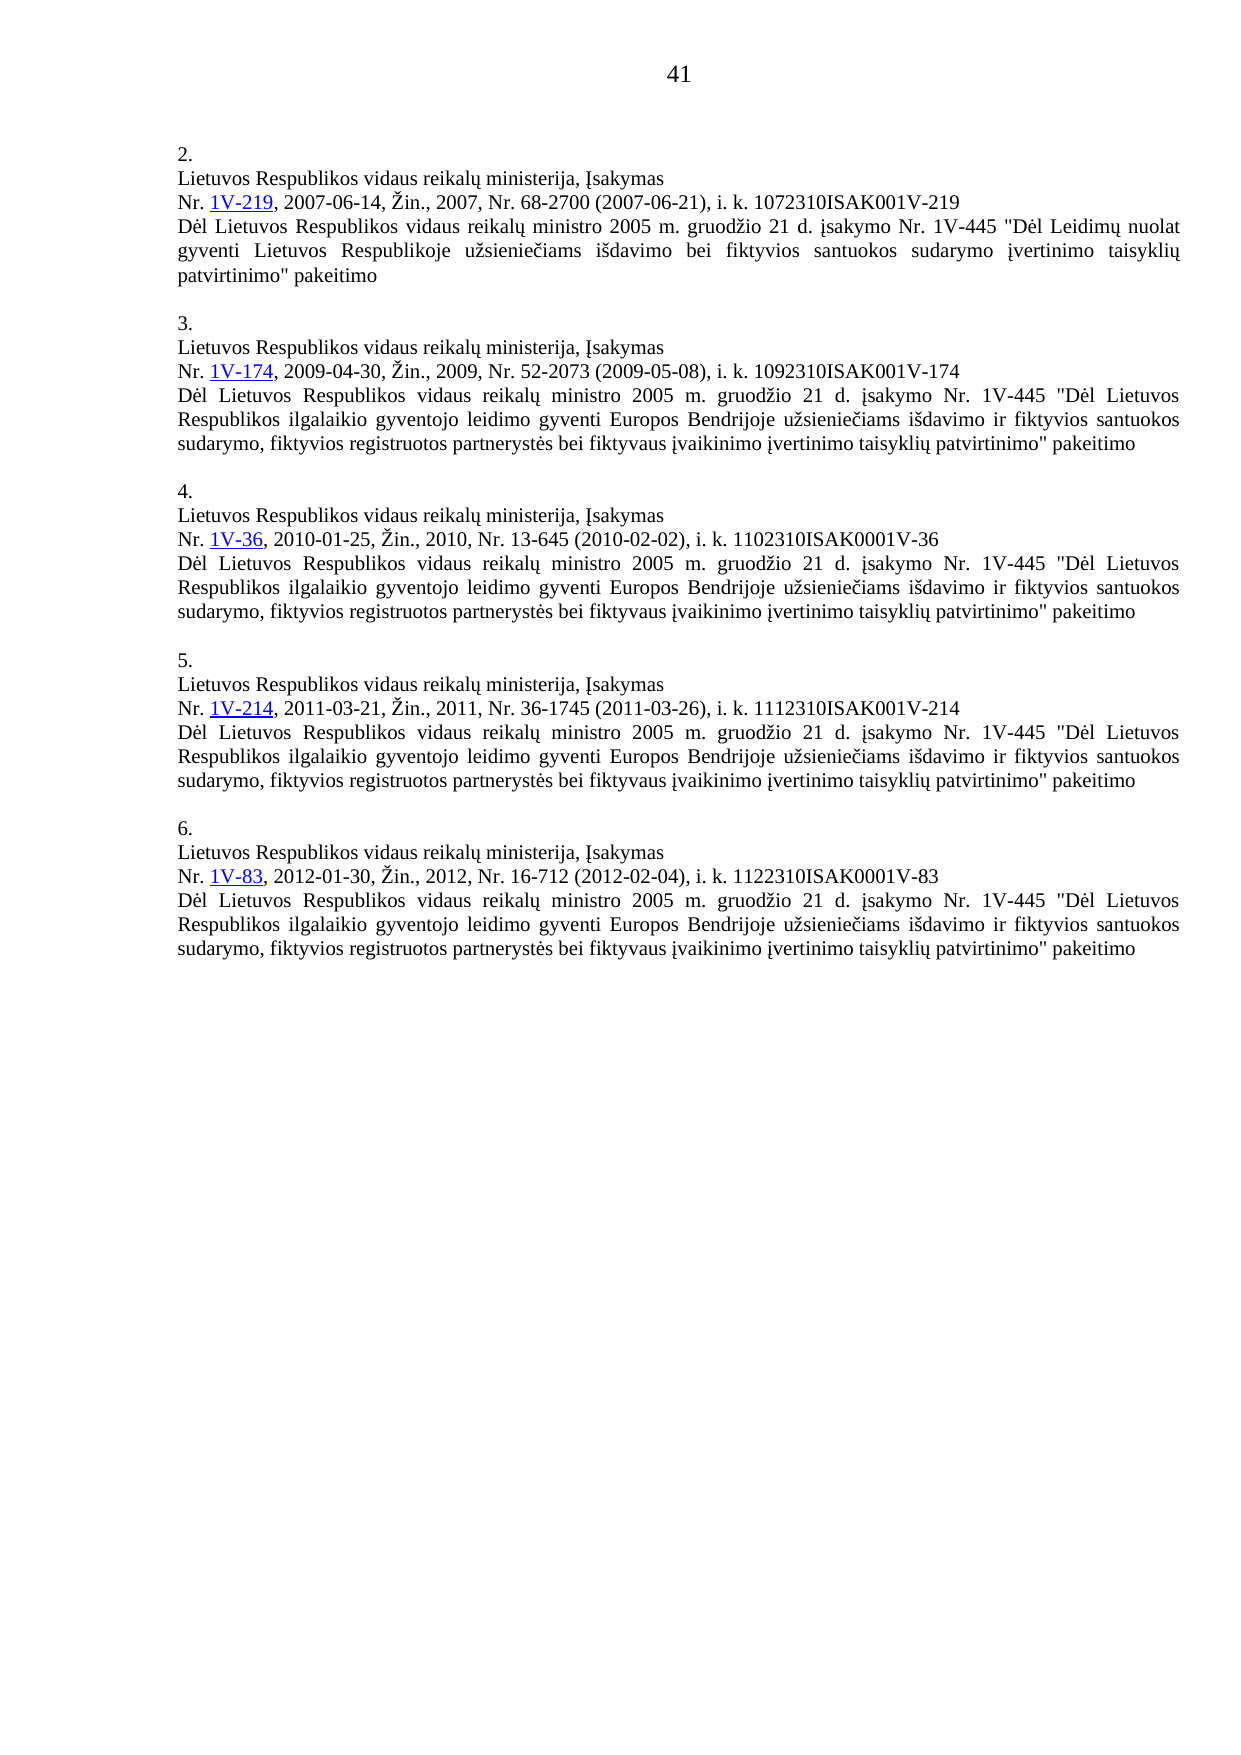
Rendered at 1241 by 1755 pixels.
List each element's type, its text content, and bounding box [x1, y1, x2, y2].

text Nr. 1V-174, 2009-04-30, Žin., 2009, Nr. 52-2073 (2009-05-08), i. k. 1092310ISAK001V-174 [177, 359, 1181, 383]
text Lietuvos Respublikos vidaus reikalų ministerija, Įsakymas [177, 503, 1181, 527]
text 3. [177, 311, 1181, 335]
text Dėl Lietuvos Respublikos vidaus reikalų ministro 2005 m. gruodžio 21 d. įsakymo Nr. 1V-445 "Dėl Lietuvos Respublikos ilgalaikio gyventojo leidimo gyventi Europos Bendrijoje užsieniečiams išdavimo ir fiktyvios santuokos sudarymo, fiktyvios registruotos partnerystės bei fiktyvaus įvaikinimo įvertinimo taisyklių patvirtinimo" pakeitimo [177, 551, 1181, 623]
text Lietuvos Respublikos vidaus reikalų ministerija, Įsakymas [177, 166, 1181, 190]
text 2. [177, 142, 1181, 166]
text 5. [177, 647, 1181, 672]
text Dėl Lietuvos Respublikos vidaus reikalų ministro 2005 m. gruodžio 21 d. įsakymo Nr. 1V-445 "Dėl Leidimų nuolat gyventi Lietuvos Respublikoje užsieniečiams išdavimo bei fiktyvios santuokos sudarymo įvertinimo taisyklių patvirtinimo" pakeitimo [177, 214, 1181, 287]
text Dėl Lietuvos Respublikos vidaus reikalų ministro 2005 m. gruodžio 21 d. įsakymo Nr. 1V-445 "Dėl Lietuvos Respublikos ilgalaikio gyventojo leidimo gyventi Europos Bendrijoje užsieniečiams išdavimo ir fiktyvios santuokos sudarymo, fiktyvios registruotos partnerystės bei fiktyvaus įvaikinimo įvertinimo taisyklių patvirtinimo" pakeitimo [177, 720, 1181, 792]
text Nr. 1V-83, 2012-01-30, Žin., 2012, Nr. 16-712 (2012-02-04), i. k. 1122310ISAK0001V-83 [177, 864, 1181, 888]
text Lietuvos Respublikos vidaus reikalų ministerija, Įsakymas [177, 672, 1181, 696]
text Lietuvos Respublikos vidaus reikalų ministerija, Įsakymas [177, 335, 1181, 359]
text Nr. 1V-36, 2010-01-25, Žin., 2010, Nr. 13-645 (2010-02-02), i. k. 1102310ISAK0001V-36 [177, 527, 1181, 551]
text 4. [177, 479, 1181, 503]
text 6. [177, 816, 1181, 840]
text Nr. 1V-219, 2007-06-14, Žin., 2007, Nr. 68-2700 (2007-06-21), i. k. 1072310ISAK001V-219 [177, 190, 1181, 214]
text Dėl Lietuvos Respublikos vidaus reikalų ministro 2005 m. gruodžio 21 d. įsakymo Nr. 1V-445 "Dėl Lietuvos Respublikos ilgalaikio gyventojo leidimo gyventi Europos Bendrijoje užsieniečiams išdavimo ir fiktyvios santuokos sudarymo, fiktyvios registruotos partnerystės bei fiktyvaus įvaikinimo įvertinimo taisyklių patvirtinimo" pakeitimo [177, 383, 1181, 455]
text Nr. 1V-214, 2011-03-21, Žin., 2011, Nr. 36-1745 (2011-03-26), i. k. 1112310ISAK001V-214 [177, 696, 1181, 720]
text Lietuvos Respublikos vidaus reikalų ministerija, Įsakymas [177, 840, 1181, 864]
text Dėl Lietuvos Respublikos vidaus reikalų ministro 2005 m. gruodžio 21 d. įsakymo Nr. 1V-445 "Dėl Lietuvos Respublikos ilgalaikio gyventojo leidimo gyventi Europos Bendrijoje užsieniečiams išdavimo ir fiktyvios santuokos sudarymo, fiktyvios registruotos partnerystės bei fiktyvaus įvaikinimo įvertinimo taisyklių patvirtinimo" pakeitimo [177, 888, 1181, 960]
